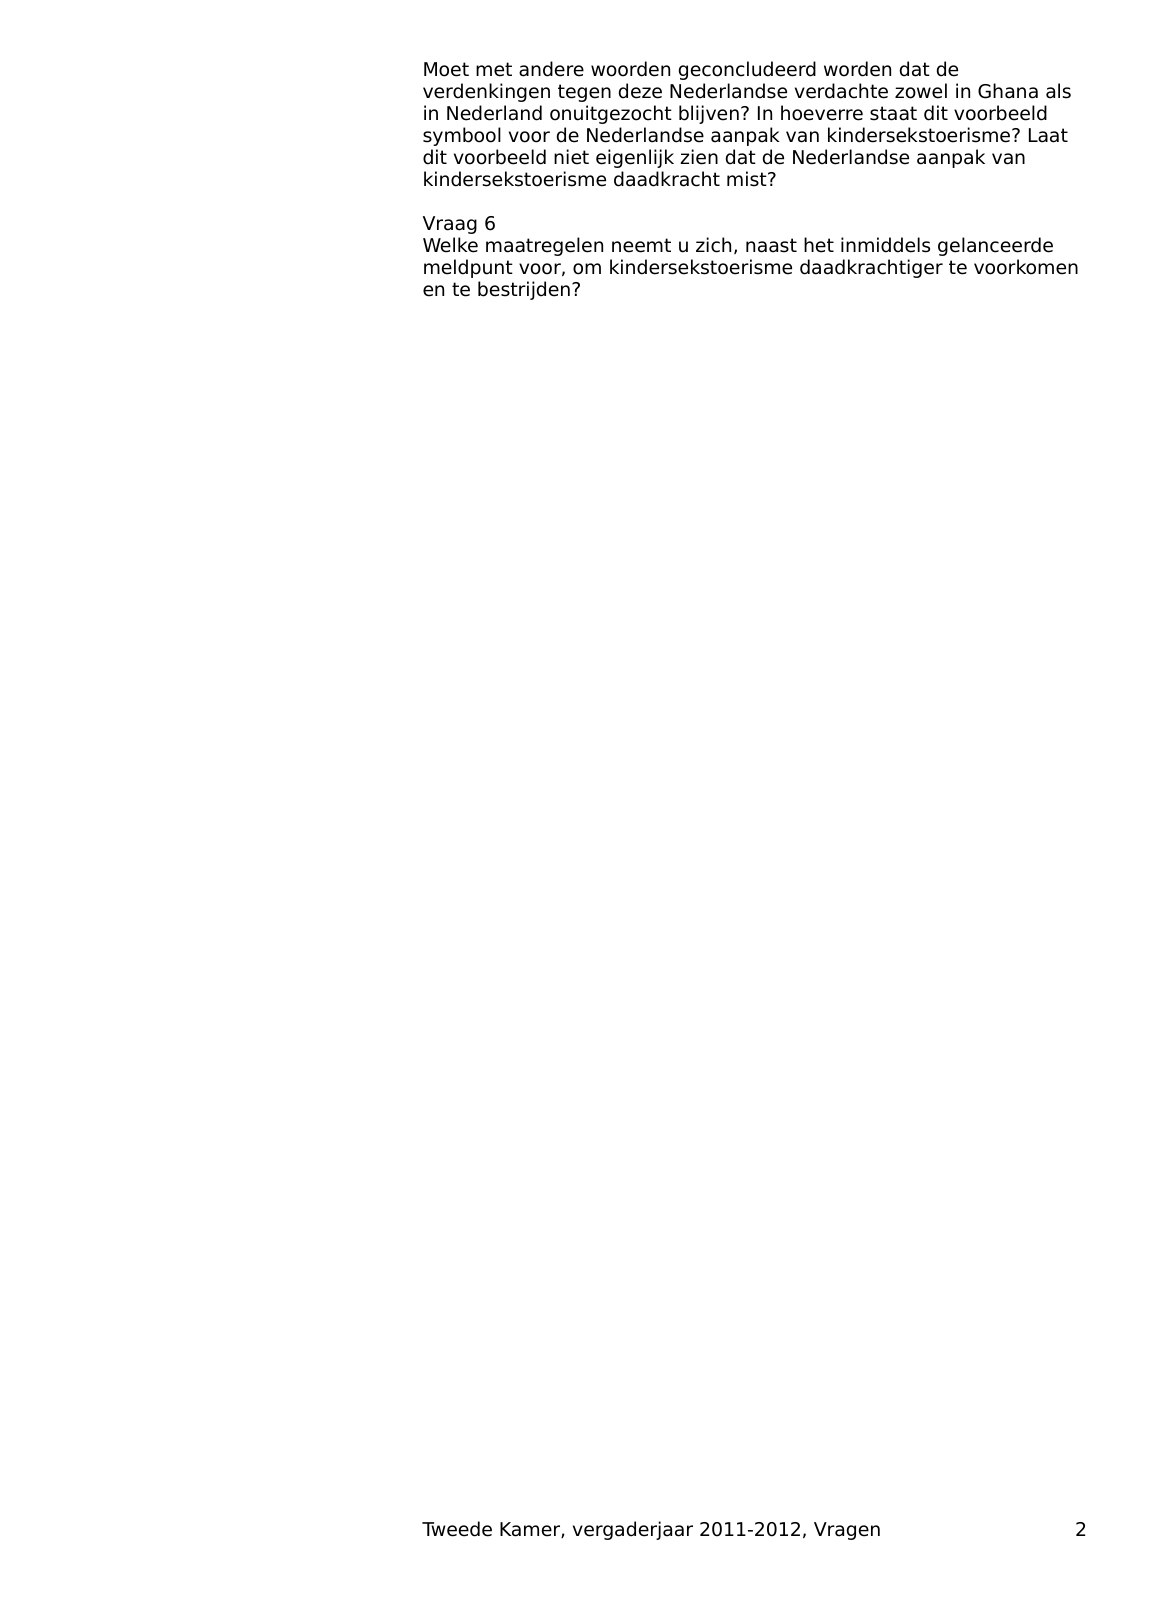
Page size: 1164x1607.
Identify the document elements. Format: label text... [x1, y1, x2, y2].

text Moet met andere woorden geconcludeerd worden dat de verdenkingen tegen deze Nederlandse verdachte zowel in Ghana als in Nederland onuitgezocht blijven? In hoeverre staat dit voorbeeld symbool voor de Nederlandse aanpak van kindersekstoerisme? Laat dit voorbeeld niet eigenlijk zien dat de Nederlandse aanpak van kindersekstoerisme daadkracht mist? [422, 59, 1087, 191]
text Vraag 6 [422, 213, 1087, 235]
text Welke maatregelen neemt u zich, naast het inmiddels gelanceerde meldpunt voor, om kindersekstoerisme daadkrachtiger te voorkomen en te bestrijden? [422, 235, 1087, 301]
